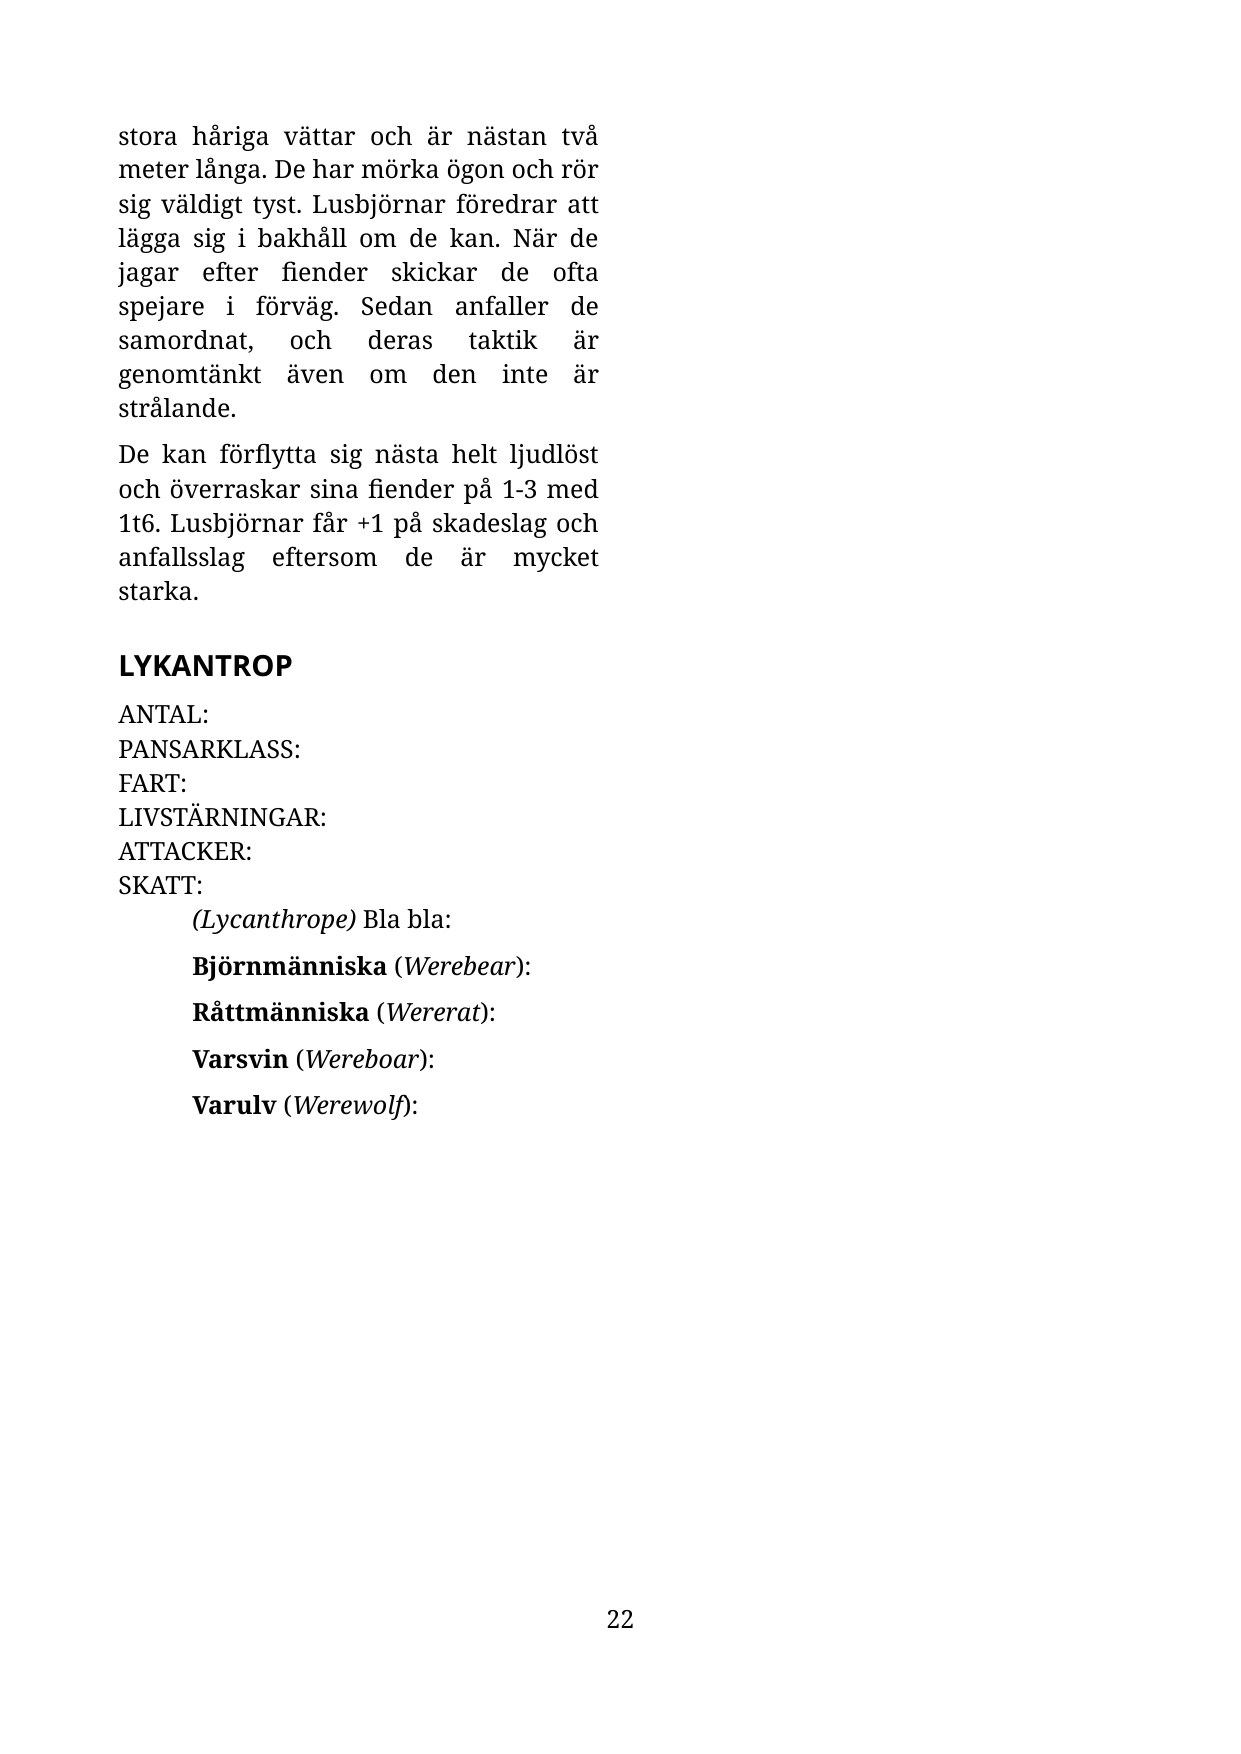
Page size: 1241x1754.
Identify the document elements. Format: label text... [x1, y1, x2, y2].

text LIVSTÄRNINGAR: [118, 799, 599, 833]
subtitle LYKANTROP [118, 645, 599, 685]
text ANTAL: [118, 697, 599, 731]
text FART: [118, 765, 599, 799]
text ATTACKER: [118, 833, 599, 867]
text SKATT: [118, 867, 599, 902]
text stora håriga vättar och är nästan två meter långa. De har mörka ögon och rör sig väldigt tyst. Lusbjörnar föredrar att lägga sig i bakhåll om de kan. När de jagar efter fiender skickar de ofta spejare i förväg. Sedan anfaller de samordnat, och deras taktik är genomtänkt även om den inte är strålande. [118, 118, 599, 425]
text Råttmänniska (Wererat): [118, 995, 599, 1029]
text PANSARKLASS: [118, 731, 599, 765]
text Varsvin (Wereboar): [118, 1041, 599, 1075]
text Björnmänniska (Werebear): [118, 948, 599, 982]
text Varulv (Werewolf): [118, 1088, 599, 1122]
text (Lycanthrope) Bla bla: [118, 902, 599, 936]
text De kan förflytta sig nästa helt ljudlöst och överraskar sina fiender på 1-3 med 1t6. Lusbjörnar får +1 på skadeslag och anfallsslag eftersom de är mycket starka. [118, 437, 599, 607]
